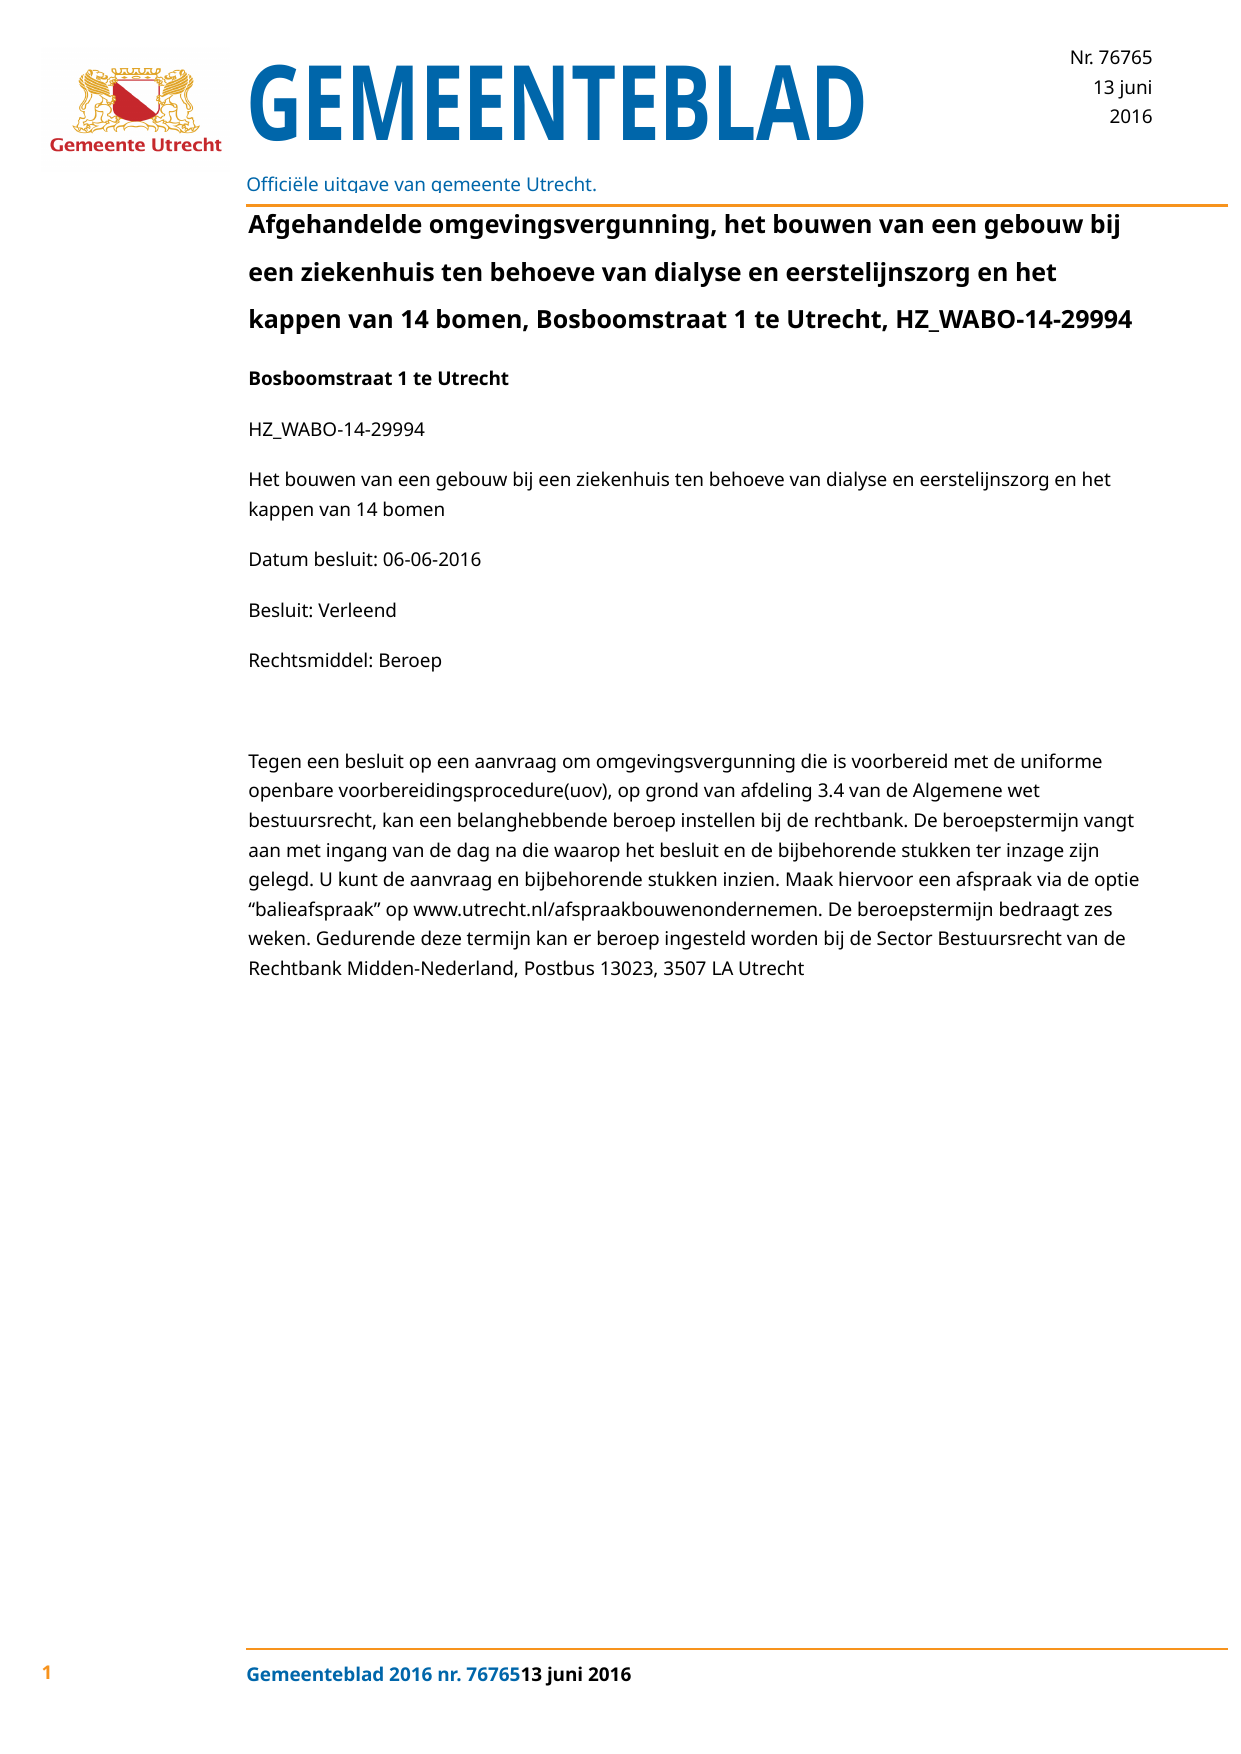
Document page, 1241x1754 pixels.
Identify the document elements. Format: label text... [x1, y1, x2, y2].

picture [41, 47, 231, 172]
text Bosboomstraat 1 te Utrecht [248, 366, 1152, 391]
text Afgehandelde omgevingsvergunning, het bouwen van een gebouw bij een ziekenhuis ten behoeve van dialyse en eerstelijnszorg en het kappen van 14 bomen, Bosboomstraat 1 te Utrecht, HZ_WABO-14-29994 [248, 207, 1152, 336]
text Het bouwen van een gebouw bij een ziekenhuis ten behoeve van dialyse en eerstelijnszorg en het kappen van 14 bomen [248, 466, 1152, 522]
text Datum besluit: 06-06-2016 [248, 546, 1152, 572]
text Besluit: Verleend [248, 597, 1152, 622]
text HZ_WABO-14-29994 [248, 416, 1152, 442]
text Rechtsmiddel: Beroep [248, 647, 1152, 673]
text Tegen een besluit op een aanvraag om omgevingsvergunning die is voorbereid met de uniforme openbare voorbereidingsprocedure(uov), op grond van afdeling 3.4 van de Algemene wet bestuursrecht, kan een belanghebbende beroep instellen bij de rechtbank. De beroepstermijn vangt aan met ingang van de dag na die waarop het besluit en de bijbehorende stukken ter inzage zijn gelegd. U kunt de aanvraag en bijbehorende stukken inzien. Maak hiervoor een afspraak via de optie “balieafspraak” op www.utrecht.nl/afspraakbouwenondernemen. De beroepstermijn bedraagt zes weken. Gedurende deze termijn kan er beroep ingesteld worden bij de Sector Bestuursrecht van de Rechtbank Midden-Nederland, Postbus 13023, 3507 LA Utrecht [248, 748, 1152, 981]
